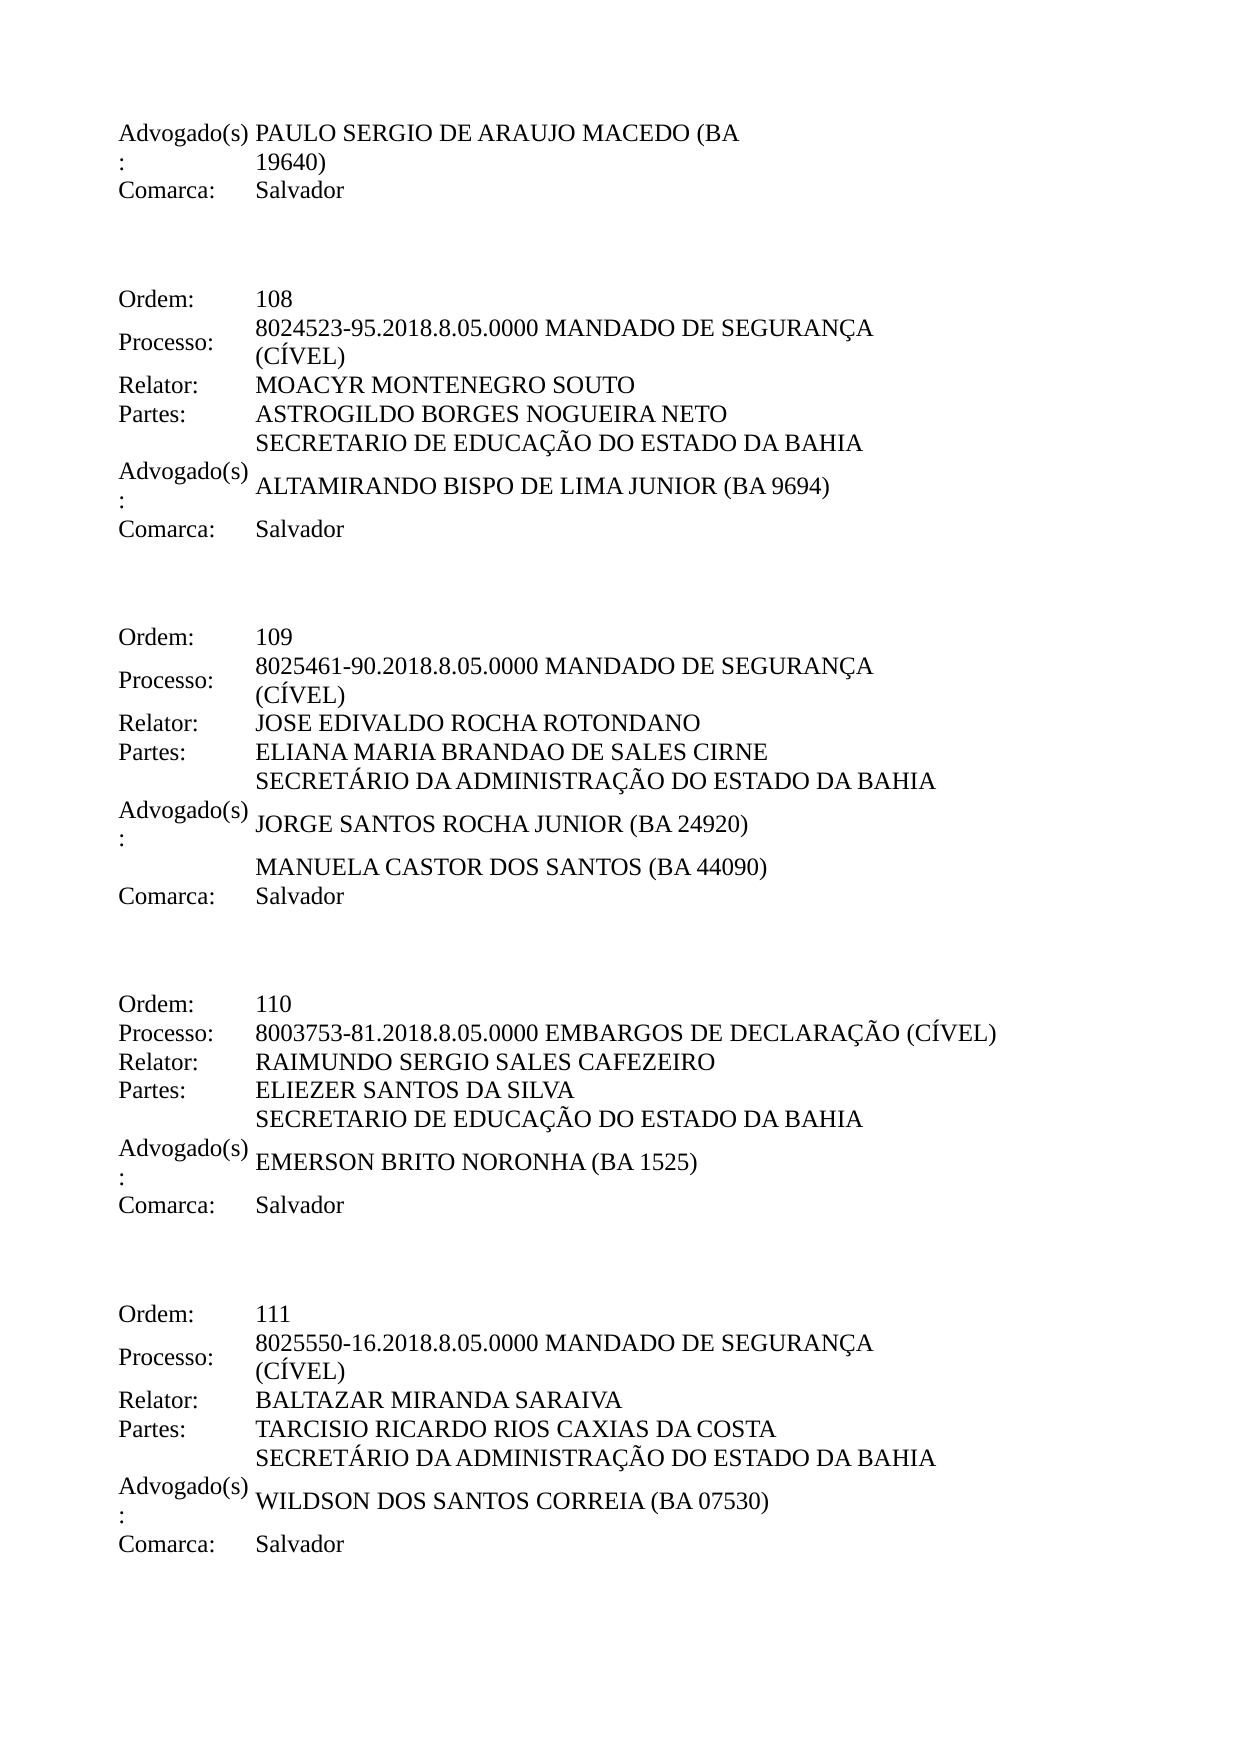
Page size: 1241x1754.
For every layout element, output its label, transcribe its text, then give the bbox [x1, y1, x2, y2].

table_cell WILDSON DOS SANTOS CORREIA (BA 07530) [255, 1471, 969, 1529]
table_cell Processo: [118, 1328, 255, 1385]
table_header Ordem: [118, 622, 255, 651]
table_cell Comarca: [118, 1529, 255, 1558]
table_cell Comarca: [118, 176, 255, 204]
table_cell Comarca: [118, 514, 255, 543]
table_cell [118, 766, 255, 795]
table_cell ASTROGILDO BORGES NOGUEIRA NETO [255, 399, 969, 428]
table_cell JORGE SANTOS ROCHA JUNIOR (BA 24920) [255, 795, 969, 852]
table_cell SECRETÁRIO DA ADMINISTRAÇÃO DO ESTADO DA BAHIA [255, 766, 969, 795]
table_cell Salvador [255, 1191, 997, 1219]
table_cell 8024523-95.2018.8.05.0000 MANDADO DE SEGURANÇA (CÍVEL) [255, 313, 969, 370]
table_cell ALTAMIRANDO BISPO DE LIMA JUNIOR (BA 9694) [255, 456, 969, 514]
table_cell MOACYR MONTENEGRO SOUTO [255, 370, 969, 399]
table_cell JOSE EDIVALDO ROCHA ROTONDANO [255, 709, 969, 737]
table_cell ELIEZER SANTOS DA SILVA [255, 1076, 997, 1104]
table_cell SECRETARIO DE EDUCAÇÃO DO ESTADO DA BAHIA [255, 428, 969, 456]
table_cell SECRETARIO DE EDUCAÇÃO DO ESTADO DA BAHIA [255, 1104, 997, 1133]
table_cell Advogado(s): [118, 456, 255, 514]
table_header Ordem: [118, 989, 255, 1018]
table_cell [118, 1443, 255, 1471]
table_cell Comarca: [118, 1191, 255, 1219]
table_cell Advogado(s): [118, 118, 255, 176]
table_cell 8025550-16.2018.8.05.0000 MANDADO DE SEGURANÇA (CÍVEL) [255, 1328, 969, 1385]
table_cell Comarca: [118, 881, 255, 910]
table_cell Advogado(s): [118, 795, 255, 852]
table_cell Processo: [118, 313, 255, 370]
table_header 109 [255, 622, 969, 651]
table_cell Salvador [255, 1529, 969, 1558]
table_header 111 [255, 1299, 969, 1328]
table_cell [118, 1104, 255, 1133]
table_cell SECRETÁRIO DA ADMINISTRAÇÃO DO ESTADO DA BAHIA [255, 1443, 969, 1471]
table_cell Relator: [118, 370, 255, 399]
table_cell 8025461-90.2018.8.05.0000 MANDADO DE SEGURANÇA (CÍVEL) [255, 651, 969, 708]
table_cell Partes: [118, 1414, 255, 1443]
table_cell Relator: [118, 709, 255, 737]
table_cell Partes: [118, 1076, 255, 1104]
table_cell Salvador [255, 176, 815, 204]
table_cell Relator: [118, 1385, 255, 1414]
table_cell Advogado(s): [118, 1471, 255, 1529]
table_header Ordem: [118, 1299, 255, 1328]
table_cell Salvador [255, 514, 969, 543]
table_cell MANUELA CASTOR DOS SANTOS (BA 44090) [255, 852, 969, 881]
table_cell RAIMUNDO SERGIO SALES CAFEZEIRO [255, 1047, 997, 1076]
table_cell ELIANA MARIA BRANDAO DE SALES CIRNE [255, 737, 969, 766]
table_cell PAULO SERGIO DE ARAUJO MACEDO (BA 19640) [255, 118, 815, 176]
table_cell Advogado(s): [118, 1133, 255, 1191]
table_cell Processo: [118, 651, 255, 708]
table_cell Relator: [118, 1047, 255, 1076]
table_header 108 [255, 284, 969, 313]
table_cell Partes: [118, 399, 255, 428]
table_cell BALTAZAR MIRANDA SARAIVA [255, 1385, 969, 1414]
table_header 110 [255, 989, 997, 1018]
table_cell [118, 852, 255, 881]
table_cell TARCISIO RICARDO RIOS CAXIAS DA COSTA [255, 1414, 969, 1443]
table_cell Salvador [255, 881, 969, 910]
table_cell EMERSON BRITO NORONHA (BA 1525) [255, 1133, 997, 1191]
table_cell Partes: [118, 737, 255, 766]
table_cell 8003753-81.2018.8.05.0000 EMBARGOS DE DECLARAÇÃO (CÍVEL) [255, 1018, 997, 1047]
table_header Ordem: [118, 284, 255, 313]
table_cell [118, 428, 255, 456]
table_cell Processo: [118, 1018, 255, 1047]
